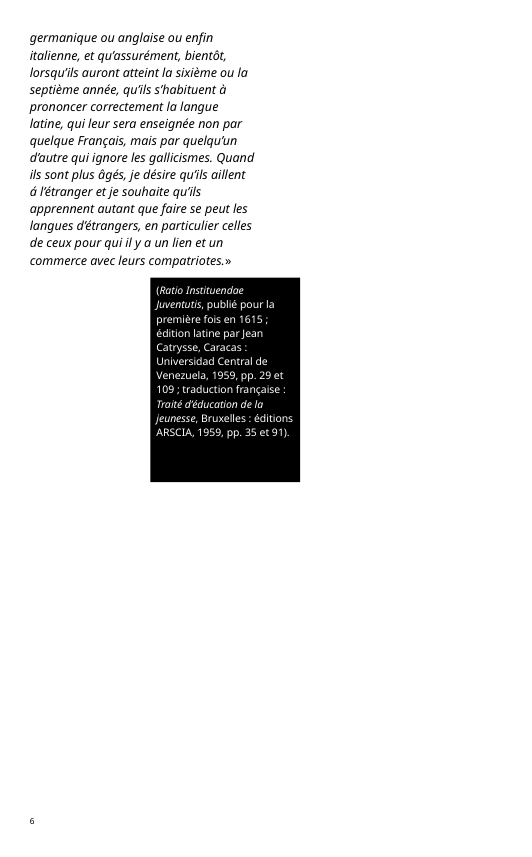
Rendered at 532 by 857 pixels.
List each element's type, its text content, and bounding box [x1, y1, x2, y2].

text germanique ou anglaise ou enfin italienne, et qu’assurément, bientôt, lorsqu’ils auront atteint la sixième ou la septième année, qu’ils s’habituent à prononcer correctement la langue latine, qui leur sera enseignée non par quelque Français, mais par quelqu’un d’autre qui ignore les gallicismes. Quand ils sont plus âgés, je désire qu’ils aillent á l’étranger et je souhaite qu’ils apprennent autant que faire se peut les langues d’étrangers, en particulier celles de ceux pour qui il y a un lien et un commerce avec leurs compatriotes.» [29, 29, 257, 269]
